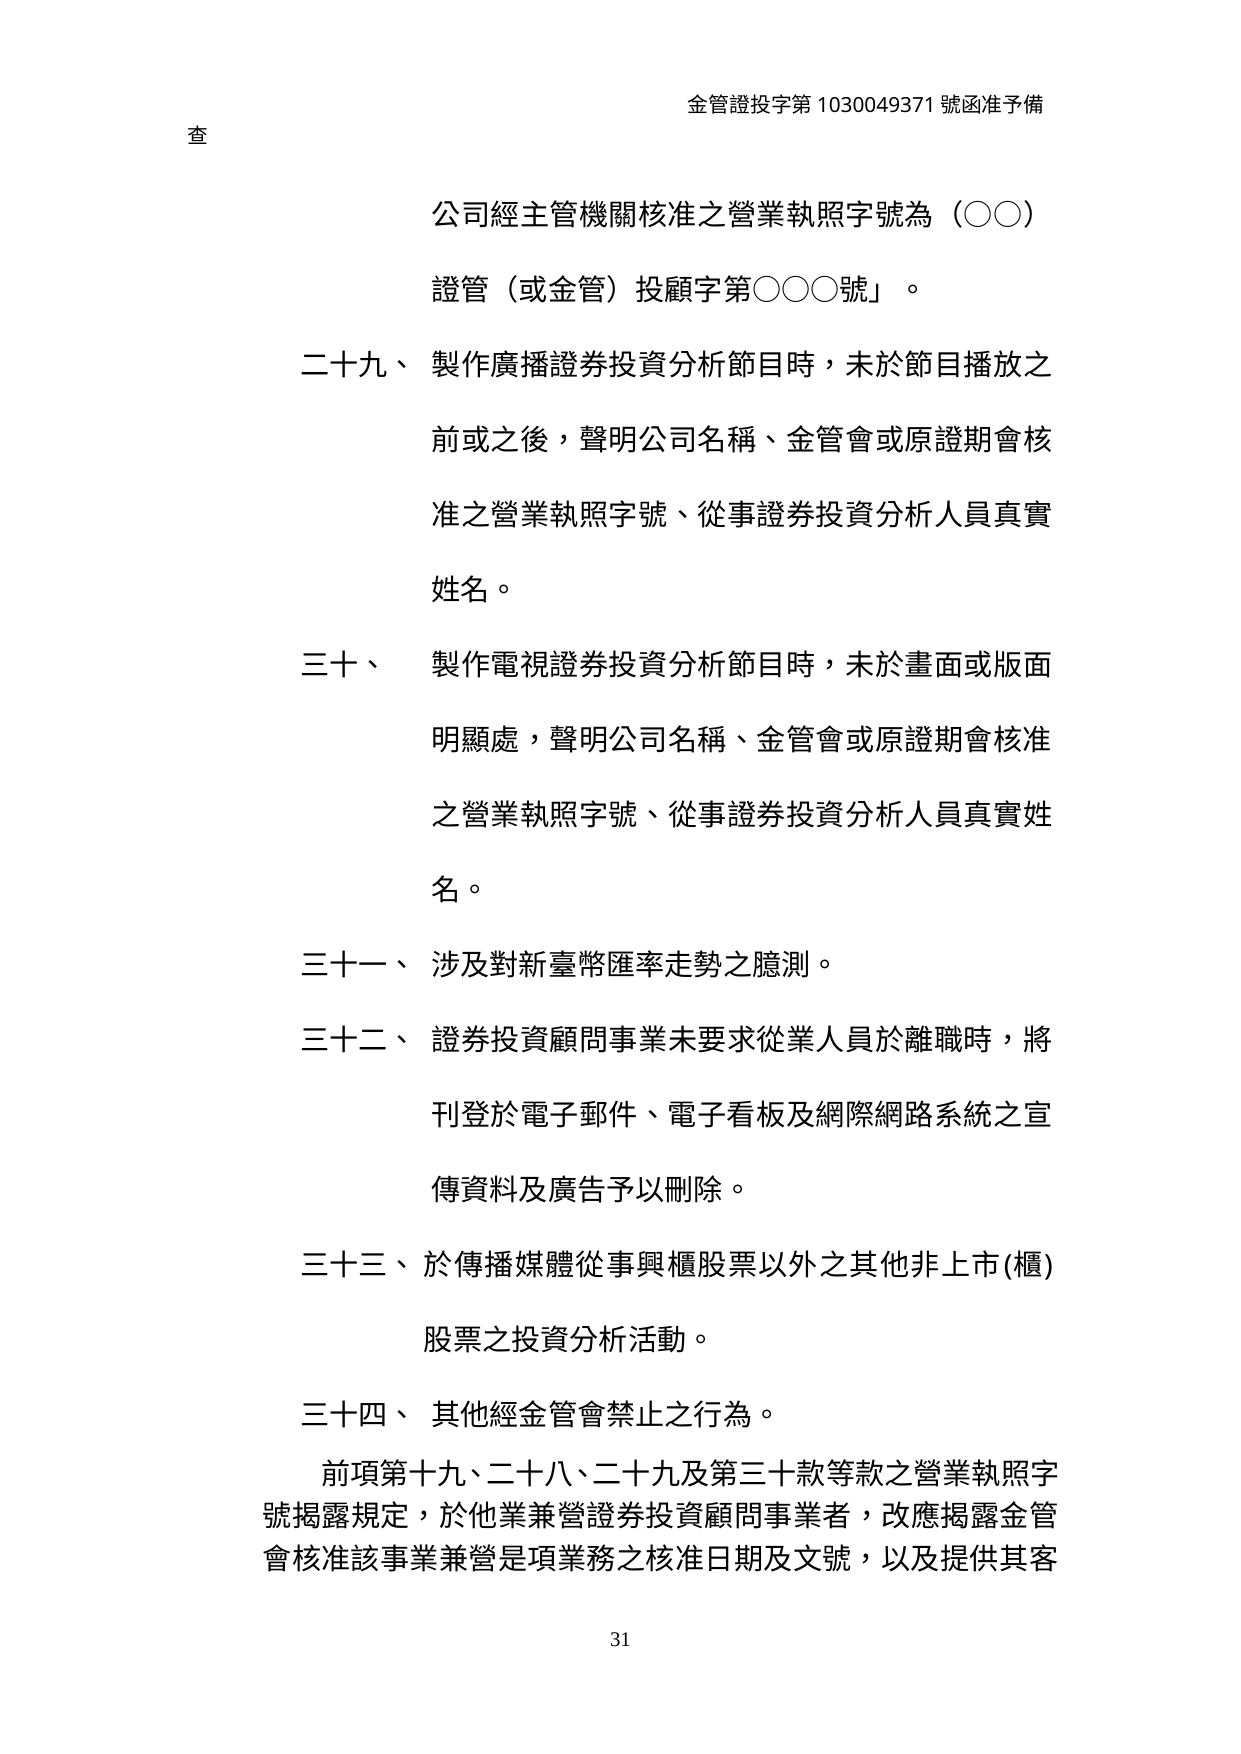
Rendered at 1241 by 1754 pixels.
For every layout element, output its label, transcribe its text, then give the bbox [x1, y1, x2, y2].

list 於傳播媒體從事興櫃股票以外之其他非上市(櫃)股票之投資分析活動。 [300, 1226, 1053, 1376]
list 其他經金管會禁止之行為。 [300, 1376, 1053, 1451]
list 證券投資顧問事業未要求從業人員於離職時，將刊登於電子郵件、電子看板及網際網路系統之宣傳資料及廣告予以刪除。 [300, 1001, 1053, 1226]
list 製作電視證券投資分析節目時，未於畫面或版面明顯處，聲明公司名稱、金管會或原證期會核准之營業執照字號、從事證券投資分析人員真實姓名。 [300, 626, 1053, 926]
list 涉及對新臺幣匯率走勢之臆測。 [300, 926, 1053, 1001]
list 公司經主管機關核准之營業執照字號為（○○）證管（或金管）投顧字第○○○號」。 [300, 176, 1053, 326]
text 前項第十九、二十八、二十九及第三十款等款之營業執照字號揭露規定，於他業兼營證券投資顧問事業者，改應揭露金管會核准該事業兼營是項業務之核准日期及文號，以及提供其客 [262, 1451, 1059, 1577]
list 製作廣播證券投資分析節目時，未於節目播放之前或之後，聲明公司名稱、金管會或原證期會核准之營業執照字號、從事證券投資分析人員真實姓名。 [300, 326, 1053, 626]
